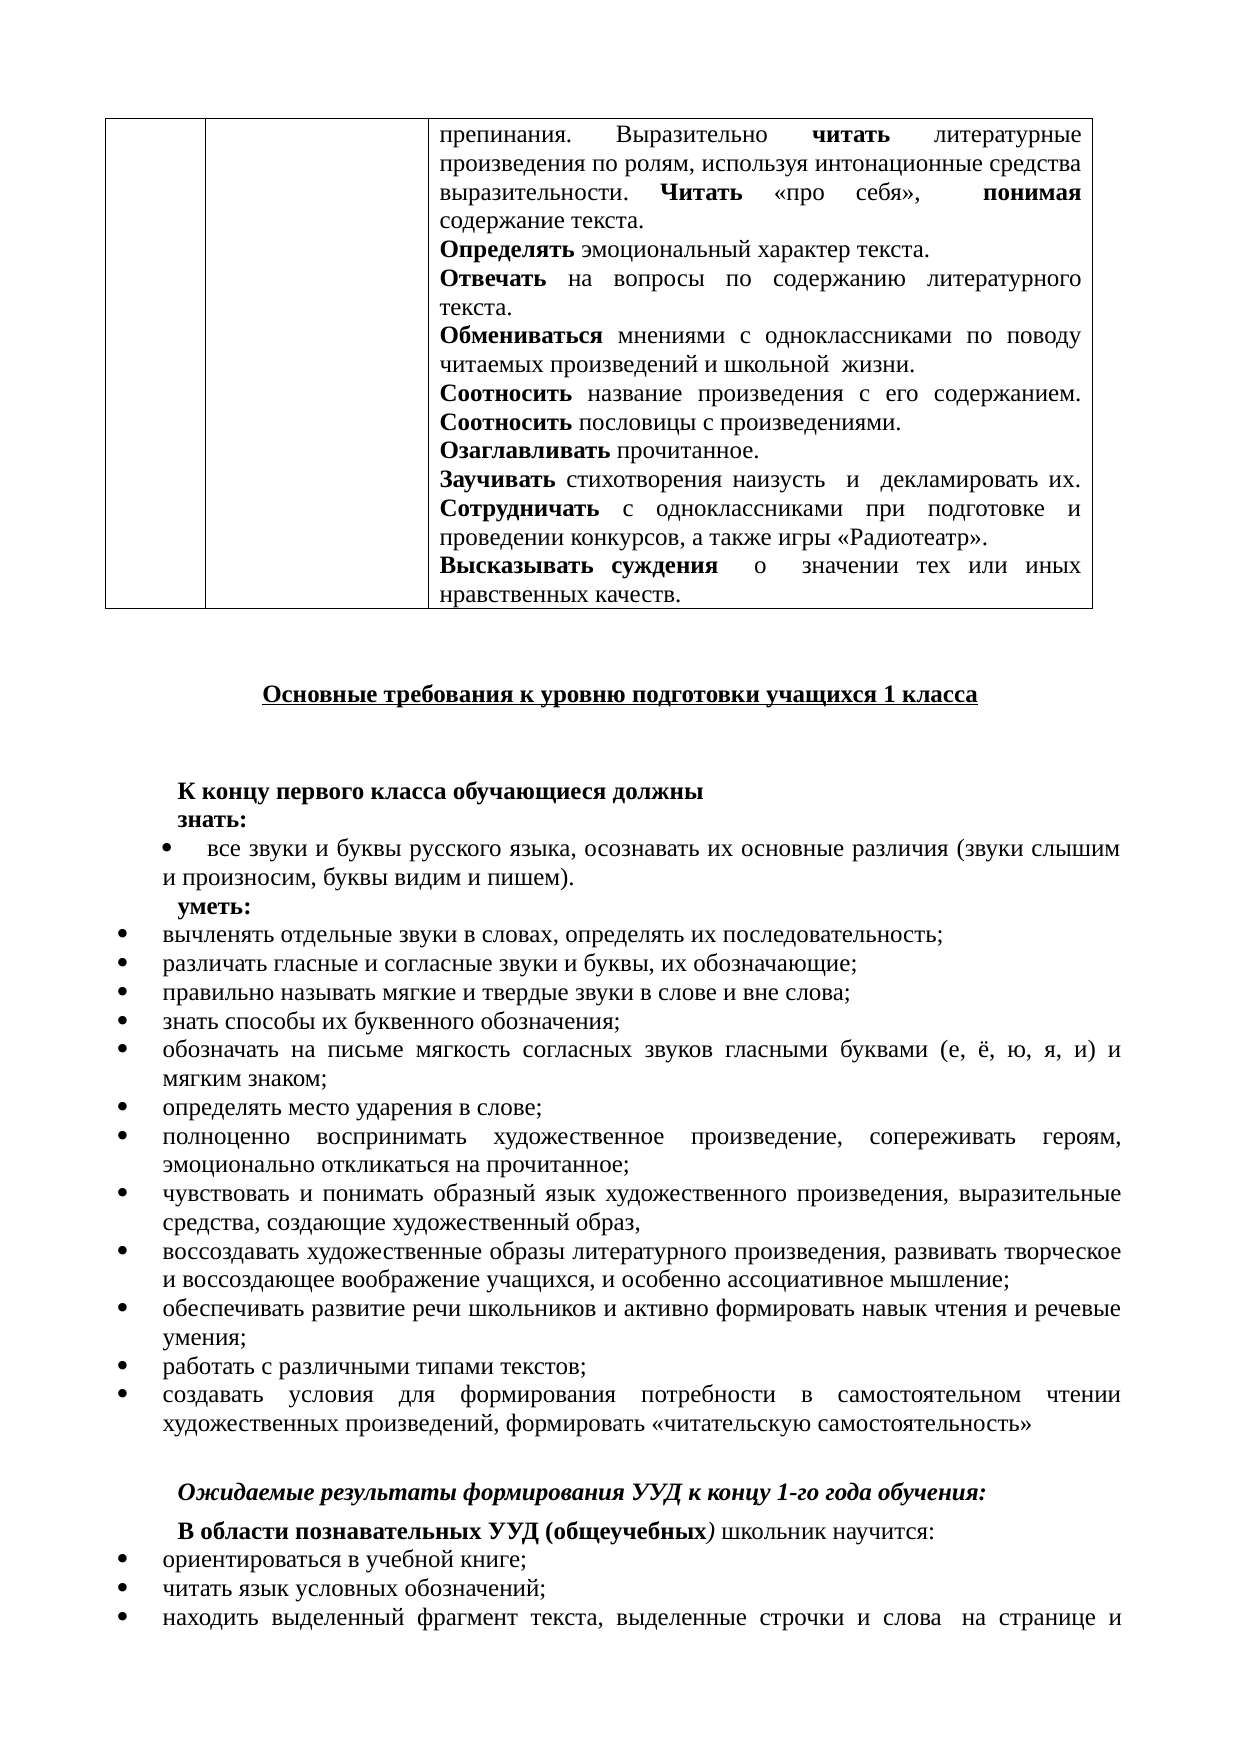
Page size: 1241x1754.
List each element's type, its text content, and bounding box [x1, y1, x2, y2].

list обозначать на письме мягкость согласных звуков гласными буквами (е, ё, ю, я, и) и мягким знаком; [118, 1034, 1122, 1092]
text Основные требования к уровню подготовки учащихся 1 класса [118, 679, 1122, 708]
list все звуки и буквы русского языка, осознавать их основные различия (звуки слышим и произносим, буквы видим и пишем). [162, 833, 1122, 891]
list знать способы их буквенного обозначения; [118, 1006, 1122, 1034]
text Ожидаемые результаты формирования УУД к концу 1-го года обучения: [118, 1477, 1122, 1505]
text уметь: [118, 891, 1122, 919]
text знать: [118, 804, 1122, 833]
list работать с различными типами текстов; [118, 1351, 1122, 1379]
list создавать условия для формирования потребности в самостоятельном чтении художественных произведений, формировать «читательскую самостоятельность» [118, 1379, 1122, 1437]
list определять место ударения в слове; [118, 1092, 1122, 1121]
table_cell [106, 119, 205, 608]
text В области познавательных УУД (общеучебных) школьник научится: [118, 1516, 1122, 1544]
table_cell препинания. Выразительно читать литературные произведения по ролям, используя интонационные средства выразительности. Читать «про себя», понимая содержание текста. Определять эмоциональный характер текста. Отвечать на вопросы по содержанию литературного текста. Обмениваться мнениями с одноклассниками по поводу читаемых произведений и школьной жизни. Соотносить название произведения с его содержанием. Соотносить пословицы с произведениями. Озаглавливать прочитанное. Заучивать стихотворения наизусть и декламировать их. Сотрудничать с одноклассниками при подготовке и проведении конкурсов, а также игры «Радиотеатр». Высказывать суждения о значении тех или иных нравственных качеств. [429, 119, 1092, 608]
list обеспечивать развитие речи школьников и активно формировать навык чтения и речевые умения; [118, 1293, 1122, 1351]
list правильно называть мягкие и твердые звуки в слове и вне слова; [118, 977, 1122, 1006]
list находить выделенный фрагмент текста, выделенные строчки и слова на странице и [118, 1602, 1122, 1631]
list воссоздавать художественные образы литературного произведения, развивать творческое и воссоздающее воображение учащихся, и особенно ассоциативное мышление; [118, 1236, 1122, 1293]
list различать гласные и согласные звуки и буквы, их обозначающие; [118, 948, 1122, 977]
text К концу первого класса обучающиеся должны [118, 776, 1122, 804]
list чувствовать и понимать образный язык художественного произведения, выразительные средства, создающие художественный образ, [118, 1178, 1122, 1236]
list полноценно воспринимать художественное произведение, сопереживать героям, эмоционально откликаться на прочитанное; [118, 1121, 1122, 1178]
list читать язык условных обозначений; [118, 1573, 1122, 1602]
list вычленять отдельные звуки в словах, определять их последовательность; [118, 919, 1122, 948]
table_cell [206, 119, 428, 608]
list ориентироваться в учебной книге; [118, 1544, 1122, 1573]
